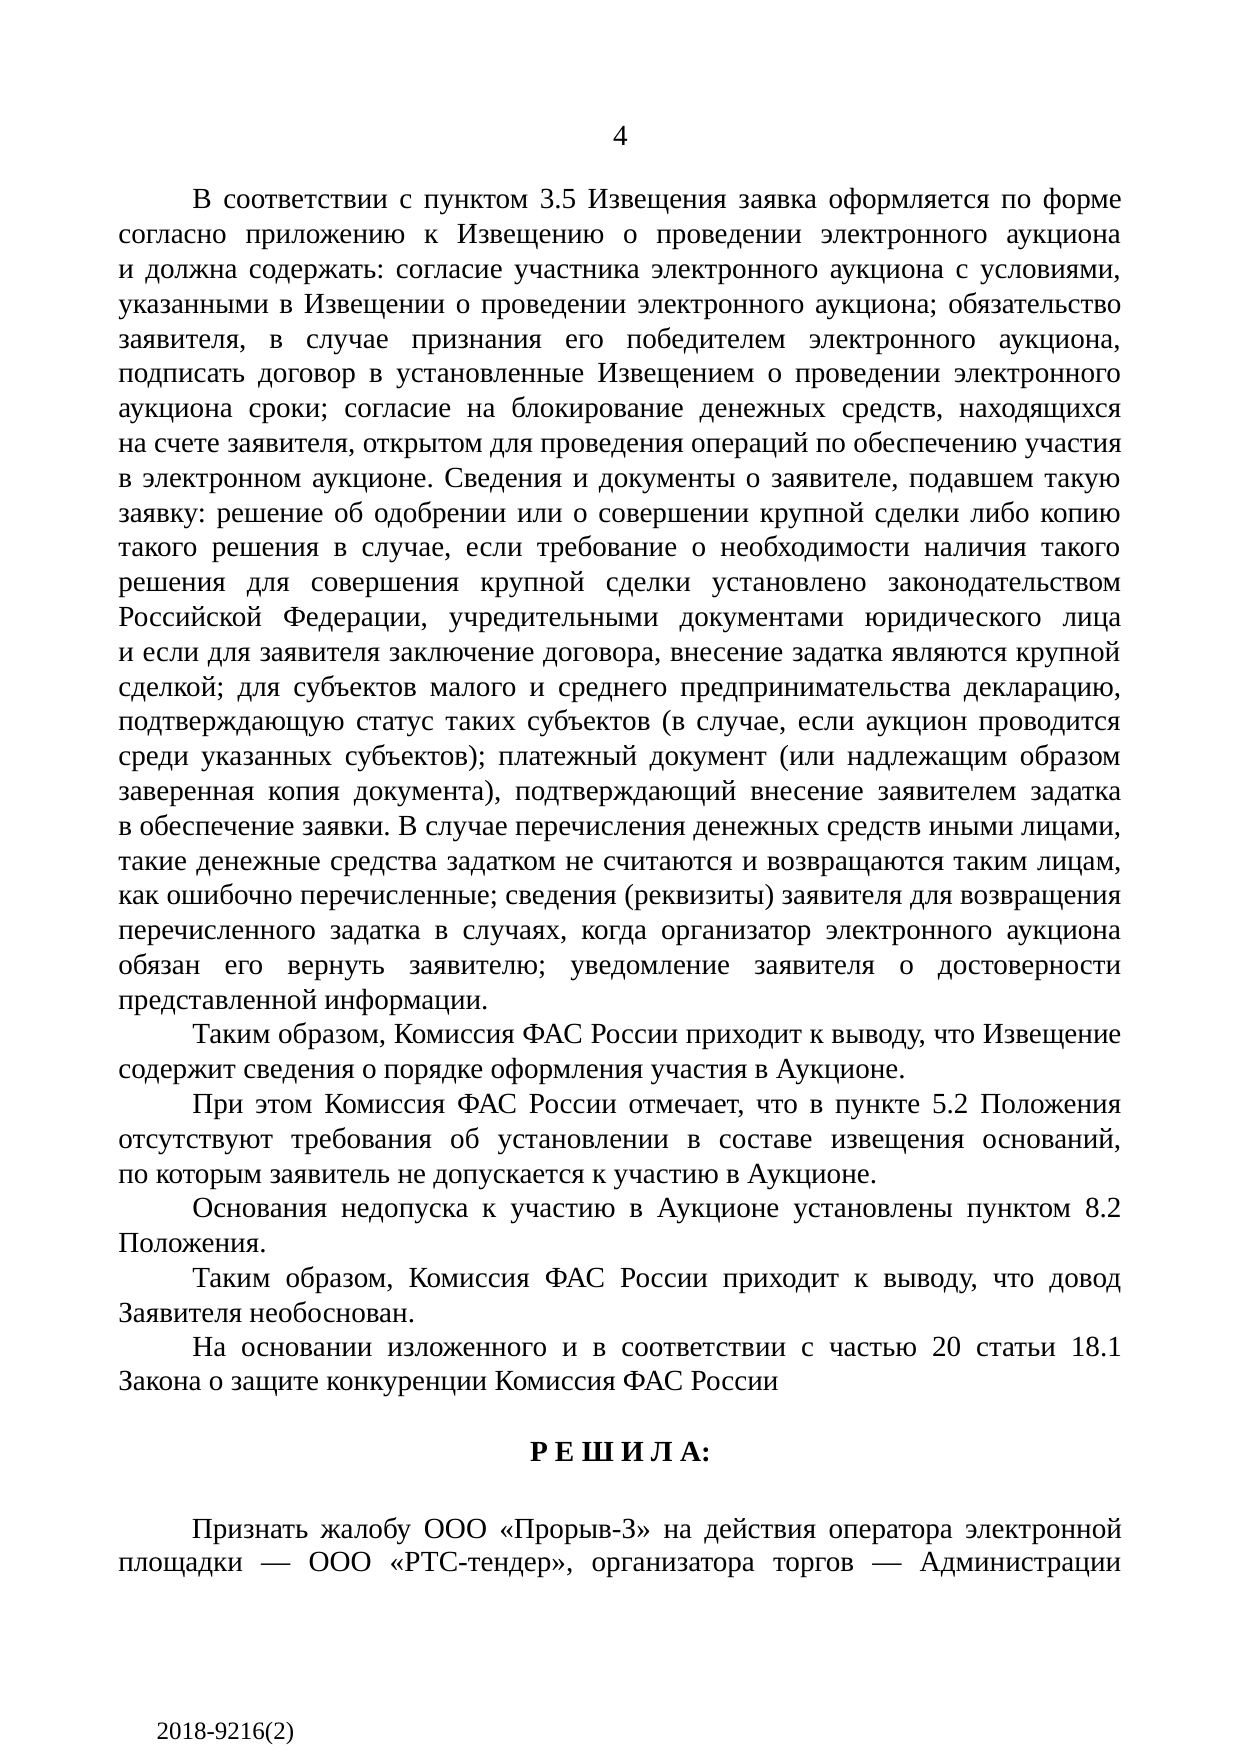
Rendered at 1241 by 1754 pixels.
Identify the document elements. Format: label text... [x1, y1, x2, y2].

text При этом Комиссия ФАС России отмечает, что в пункте 5.2 Положения отсутствуют требования об установлении в составе извещения оснований, по которым заявитель не допускается к участию в Аукционе. [118, 1086, 1122, 1190]
text Таким образом, Комиссия ФАС России приходит к выводу, что Извещение содержит сведения о порядке оформления участия в Аукционе. [118, 1016, 1122, 1086]
text Таким образом, Комиссия ФАС России приходит к выводу, что довод Заявителя необоснован. [118, 1260, 1122, 1329]
text На основании изложенного и в соответствии с частью 20 статьи 18.1 Закона о защите конкуренции Комиссия ФАС России [118, 1329, 1122, 1396]
text Р Е Ш И Л А: [118, 1434, 1122, 1468]
text Признать жалобу ООО «Прорыв-З» на действия оператора электронной площадки — ООО «РТС-тендер», организатора торгов — Администрации [118, 1511, 1122, 1578]
text В соответствии с пунктом 3.5 Извещения заявка оформляется по форме согласно приложению к Извещению о проведении электронного аукциона и должна содержать: согласие участника электронного аукциона с условиями, указанными в Извещении о проведении электронного аукциона; обязательство заявителя, в случае признания его победителем электронного аукциона, подписать договор в установленные Извещением о проведении электронного аукциона сроки; согласие на блокирование денежных средств, находящихся на счете заявителя, открытом для проведения операций по обеспечению участия в электронном аукционе. Сведения и документы о заявителе, подавшем такую заявку: решение об одобрении или о совершении крупной сделки либо копию такого решения в случае, если требование о необходимости наличия такого решения для совершения крупной сделки установлено законодательством Российской Федерации, учредительными документами юридического лица и если для заявителя заключение договора, внесение задатка являются крупной сделкой; для субъектов малого и среднего предпринимательства декларацию, подтверждающую статус таких субъектов (в случае, если аукцион проводится среди указанных субъектов); платежный документ (или надлежащим образом заверенная копия документа), подтверждающий внесение заявителем задатка в обеспечение заявки. В случае перечисления денежных средств иными лицами, такие денежные средства задатком не считаются и возвращаются таким лицам, как ошибочно перечисленные; сведения (реквизиты) заявителя для возвращения перечисленного задатка в случаях, когда организатор электронного аукциона обязан его вернуть заявителю; уведомление заявителя о достоверности представленной информации. [118, 181, 1122, 1016]
text Основания недопуска к участию в Аукционе установлены пунктом 8.2 Положения. [118, 1190, 1122, 1260]
